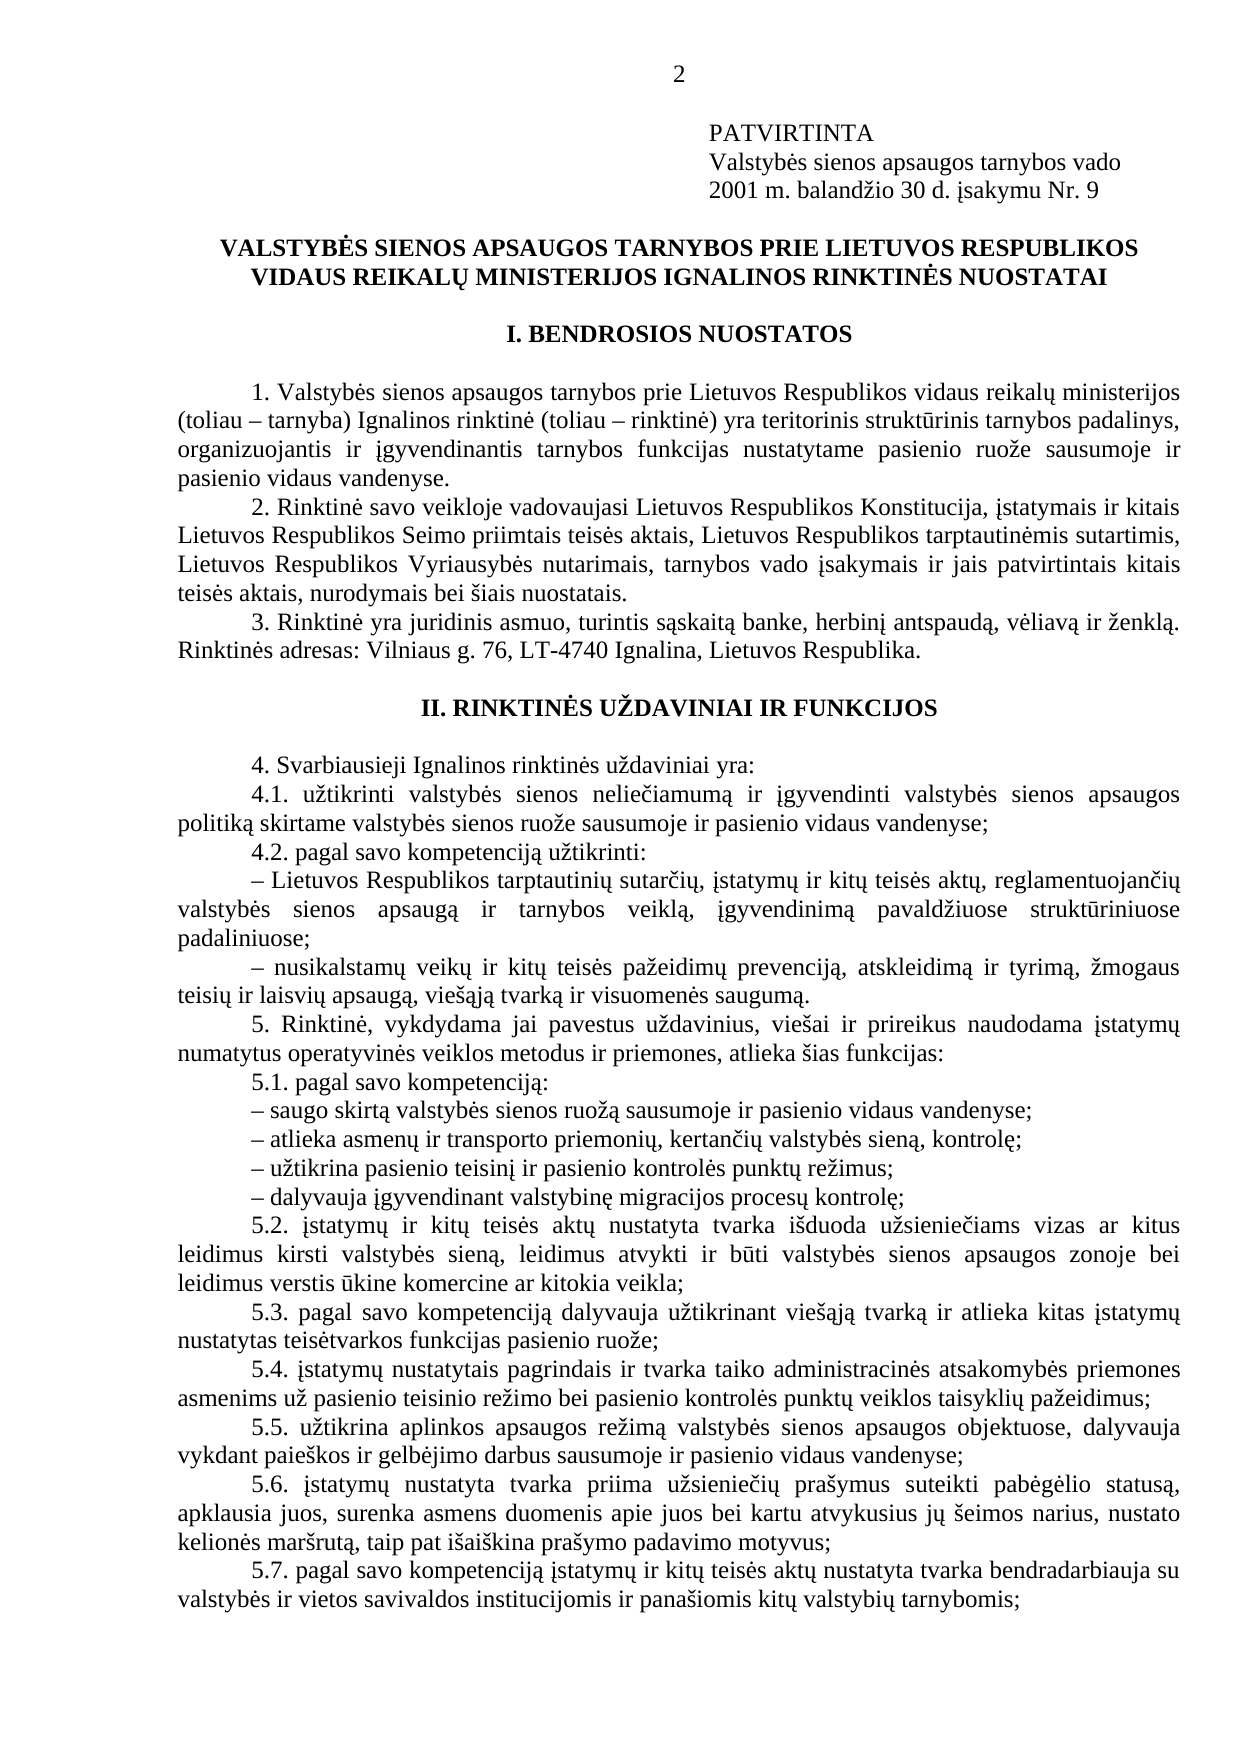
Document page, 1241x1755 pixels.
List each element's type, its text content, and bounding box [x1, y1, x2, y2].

text 4.1. užtikrinti valstybės sienos neliečiamumą ir įgyvendinti valstybės sienos apsaugos politiką skirtame valstybės sienos ruože sausumoje ir pasienio vidaus vandenyse; [177, 779, 1181, 837]
text VALSTYBĖS SIENOS APSAUGOS TARNYBOS PRIE LIETUVOS RESPUBLIKOS VIDAUS REIKALŲ MINISTERIJOS IGNALINOS RINKTINĖS NUOSTATAI [177, 233, 1181, 291]
text 5.1. pagal savo kompetenciją: [177, 1067, 1181, 1096]
text – saugo skirtą valstybės sienos ruožą sausumoje ir pasienio vidaus vandenyse; [177, 1096, 1181, 1124]
text II. RINKTINĖS UŽDAVINIAI IR FUNKCIJOS [177, 693, 1181, 722]
text Valstybės sienos apsaugos tarnybos vado [177, 147, 1181, 176]
text 5. Rinktinė, vykdydama jai pavestus uždavinius, viešai ir prireikus naudodama įstatymų numatytus operatyvinės veiklos metodus ir priemones, atlieka šias funkcijas: [177, 1009, 1181, 1067]
text – atlieka asmenų ir transporto priemonių, kertančių valstybės sieną, kontrolę; [177, 1124, 1181, 1153]
text – Lietuvos Respublikos tarptautinių sutarčių, įstatymų ir kitų teisės aktų, reglamentuojančių valstybės sienos apsaugą ir tarnybos veiklą, įgyvendinimą pavaldžiuose struktūriniuose padaliniuose; [177, 866, 1181, 952]
text 1. Valstybės sienos apsaugos tarnybos prie Lietuvos Respublikos vidaus reikalų ministerijos (toliau – tarnyba) Ignalinos rinktinė (toliau – rinktinė) yra teritorinis struktūrinis tarnybos padalinys, organizuojantis ir įgyvendinantis tarnybos funkcijas nustatytame pasienio ruože sausumoje ir pasienio vidaus vandenyse. [177, 377, 1181, 492]
text – dalyvauja įgyvendinant valstybinę migracijos procesų kontrolę; [177, 1182, 1181, 1211]
text 2001 m. balandžio 30 d. įsakymu Nr. 9 [177, 176, 1181, 204]
text PATVIRTINTA [709, 118, 1181, 147]
text 5.6. įstatymų nustatyta tvarka priima užsieniečių prašymus suteikti pabėgėlio statusą, apklausia juos, surenka asmens duomenis apie juos bei kartu atvykusius jų šeimos narius, nustato kelionės maršrutą, taip pat išaiškina prašymo padavimo motyvus; [177, 1469, 1181, 1556]
text 2. Rinktinė savo veikloje vadovaujasi Lietuvos Respublikos Konstitucija, įstatymais ir kitais Lietuvos Respublikos Seimo priimtais teisės aktais, Lietuvos Respublikos tarptautinėmis sutartimis, Lietuvos Respublikos Vyriausybės nutarimais, tarnybos vado įsakymais ir jais patvirtintais kitais teisės aktais, nurodymais bei šiais nuostatais. [177, 492, 1181, 607]
text 5.2. įstatymų ir kitų teisės aktų nustatyta tvarka išduoda užsieniečiams vizas ar kitus leidimus kirsti valstybės sieną, leidimus atvykti ir būti valstybės sienos apsaugos zonoje bei leidimus verstis ūkine komercine ar kitokia veikla; [177, 1211, 1181, 1297]
text I. BENDROSIOS NUOSTATOS [177, 319, 1181, 348]
text 3. Rinktinė yra juridinis asmuo, turintis sąskaitą banke, herbinį antspaudą, vėliavą ir ženklą. Rinktinės adresas: Vilniaus g. 76, LT-4740 Ignalina, Lietuvos Respublika. [177, 607, 1181, 664]
text 4. Svarbiausieji Ignalinos rinktinės uždaviniai yra: [177, 751, 1181, 779]
text 5.7. pagal savo kompetenciją įstatymų ir kitų teisės aktų nustatyta tvarka bendradarbiauja su valstybės ir vietos savivaldos institucijomis ir panašiomis kitų valstybių tarnybomis; [177, 1556, 1181, 1613]
text – užtikrina pasienio teisinį ir pasienio kontrolės punktų režimus; [177, 1153, 1181, 1182]
text 4.2. pagal savo kompetenciją užtikrinti: [177, 837, 1181, 866]
text 5.5. užtikrina aplinkos apsaugos režimą valstybės sienos apsaugos objektuose, dalyvauja vykdant paieškos ir gelbėjimo darbus sausumoje ir pasienio vidaus vandenyse; [177, 1412, 1181, 1469]
text 5.3. pagal savo kompetenciją dalyvauja užtikrinant viešąją tvarką ir atlieka kitas įstatymų nustatytas teisėtvarkos funkcijas pasienio ruože; [177, 1297, 1181, 1354]
text – nusikalstamų veikų ir kitų teisės pažeidimų prevenciją, atskleidimą ir tyrimą, žmogaus teisių ir laisvių apsaugą, viešąją tvarką ir visuomenės saugumą. [177, 952, 1181, 1009]
text 5.4. įstatymų nustatytais pagrindais ir tvarka taiko administracinės atsakomybės priemones asmenims už pasienio teisinio režimo bei pasienio kontrolės punktų veiklos taisyklių pažeidimus; [177, 1354, 1181, 1412]
